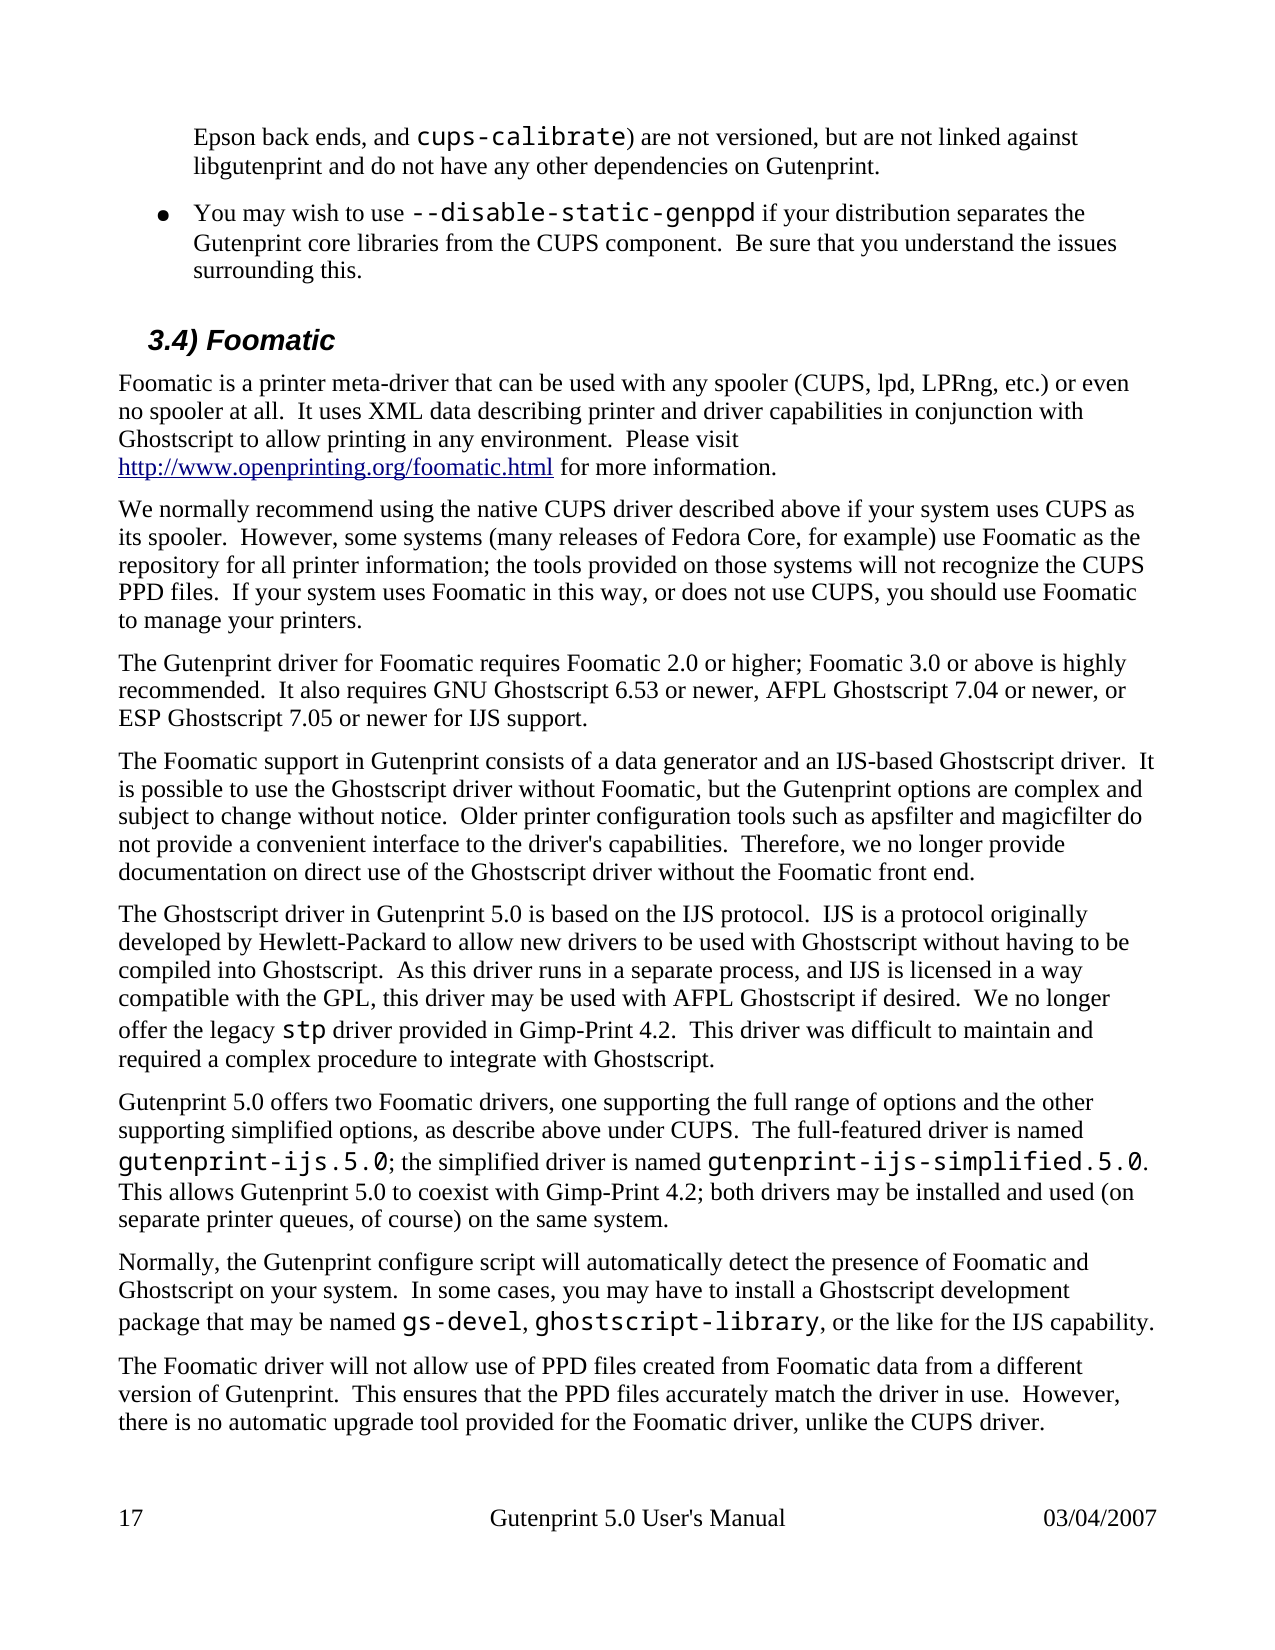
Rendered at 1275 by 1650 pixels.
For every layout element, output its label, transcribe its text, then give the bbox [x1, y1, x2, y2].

subtitle Foomatic [148, 324, 1157, 357]
text Gutenprint 5.0 offers two Foomatic drivers, one supporting the full range of options and the other supporting simplified options, as describe above under CUPS. The full-featured driver is named gutenprint-ijs.5.0; the simplified driver is named gutenprint-ijs-simplified.5.0. This allows Gutenprint 5.0 to coexist with Gimp-Print 4.2; both drivers may be installed and used (on separate printer queues, of course) on the same system. [118, 1088, 1157, 1233]
text Foomatic is a printer meta-driver that can be used with any spooler (CUPS, lpd, LPRng, etc.) or even no spooler at all. It uses XML data describing printer and driver capabilities in conjunction with Ghostscript to allow printing in any environment. Please visit http://www.openprinting.org/foomatic.html for more information. [118, 369, 1157, 480]
text The Ghostscript driver in Gutenprint 5.0 is based on the IJS protocol. IJS is a protocol originally developed by Hewlett-Packard to allow new drivers to be used with Ghostscript without having to be compiled into Ghostscript. As this driver runs in a separate process, and IJS is licensed in a way compatible with the GPL, this driver may be used with AFPL Ghostscript if desired. We no longer offer the legacy stp driver provided in Gimp-Print 4.2. This driver was difficult to maintain and required a complex procedure to integrate with Ghostscript. [118, 901, 1157, 1073]
text We normally recommend using the native CUPS driver described above if your system uses CUPS as its spooler. However, some systems (many releases of Fedora Core, for example) use Foomatic as the repository for all printer information; the tools provided on those systems will not recognize the CUPS PPD files. If your system uses Foomatic in this way, or does not use CUPS, you should use Foomatic to manage your printers. [118, 495, 1157, 634]
list You may wish to use --disable-static-genppd if your distribution separates the Gutenprint core libraries from the CUPS component. Be sure that you understand the issues surrounding this. [156, 195, 1157, 284]
text The Gutenprint driver for Foomatic requires Foomatic 2.0 or higher; Foomatic 3.0 or above is highly recommended. It also requires GNU Ghostscript 6.53 or newer, AFPL Ghostscript 7.04 or newer, or ESP Ghostscript 7.05 or newer for IJS support. [118, 649, 1157, 732]
text The Foomatic support in Gutenprint consists of a data generator and an IJS-based Ghostscript driver. It is possible to use the Ghostscript driver without Foomatic, but the Gutenprint options are complex and subject to change without notice. Older printer configuration tools such as apsfilter and magicfilter do not provide a convenient interface to the driver's capabilities. Therefore, we no longer provide documentation on direct use of the Ghostscript driver without the Foomatic front end. [118, 747, 1157, 886]
list Epson back ends, and cups-calibrate) are not versioned, but are not linked against libgutenprint and do not have any other dependencies on Gutenprint. [156, 118, 1157, 180]
text The Foomatic driver will not allow use of PPD files created from Foomatic data from a different version of Gutenprint. This ensures that the PPD files accurately match the driver in use. However, there is no automatic upgrade tool provided for the Foomatic driver, unlike the CUPS driver. [118, 1352, 1157, 1436]
text Normally, the Gutenprint configure script will automatically detect the presence of Foomatic and Ghostscript on your system. In some cases, you may have to install a Ghostscript development package that may be named gs-devel, ghostscript-library, or the like for the IJS capability. [118, 1248, 1157, 1337]
